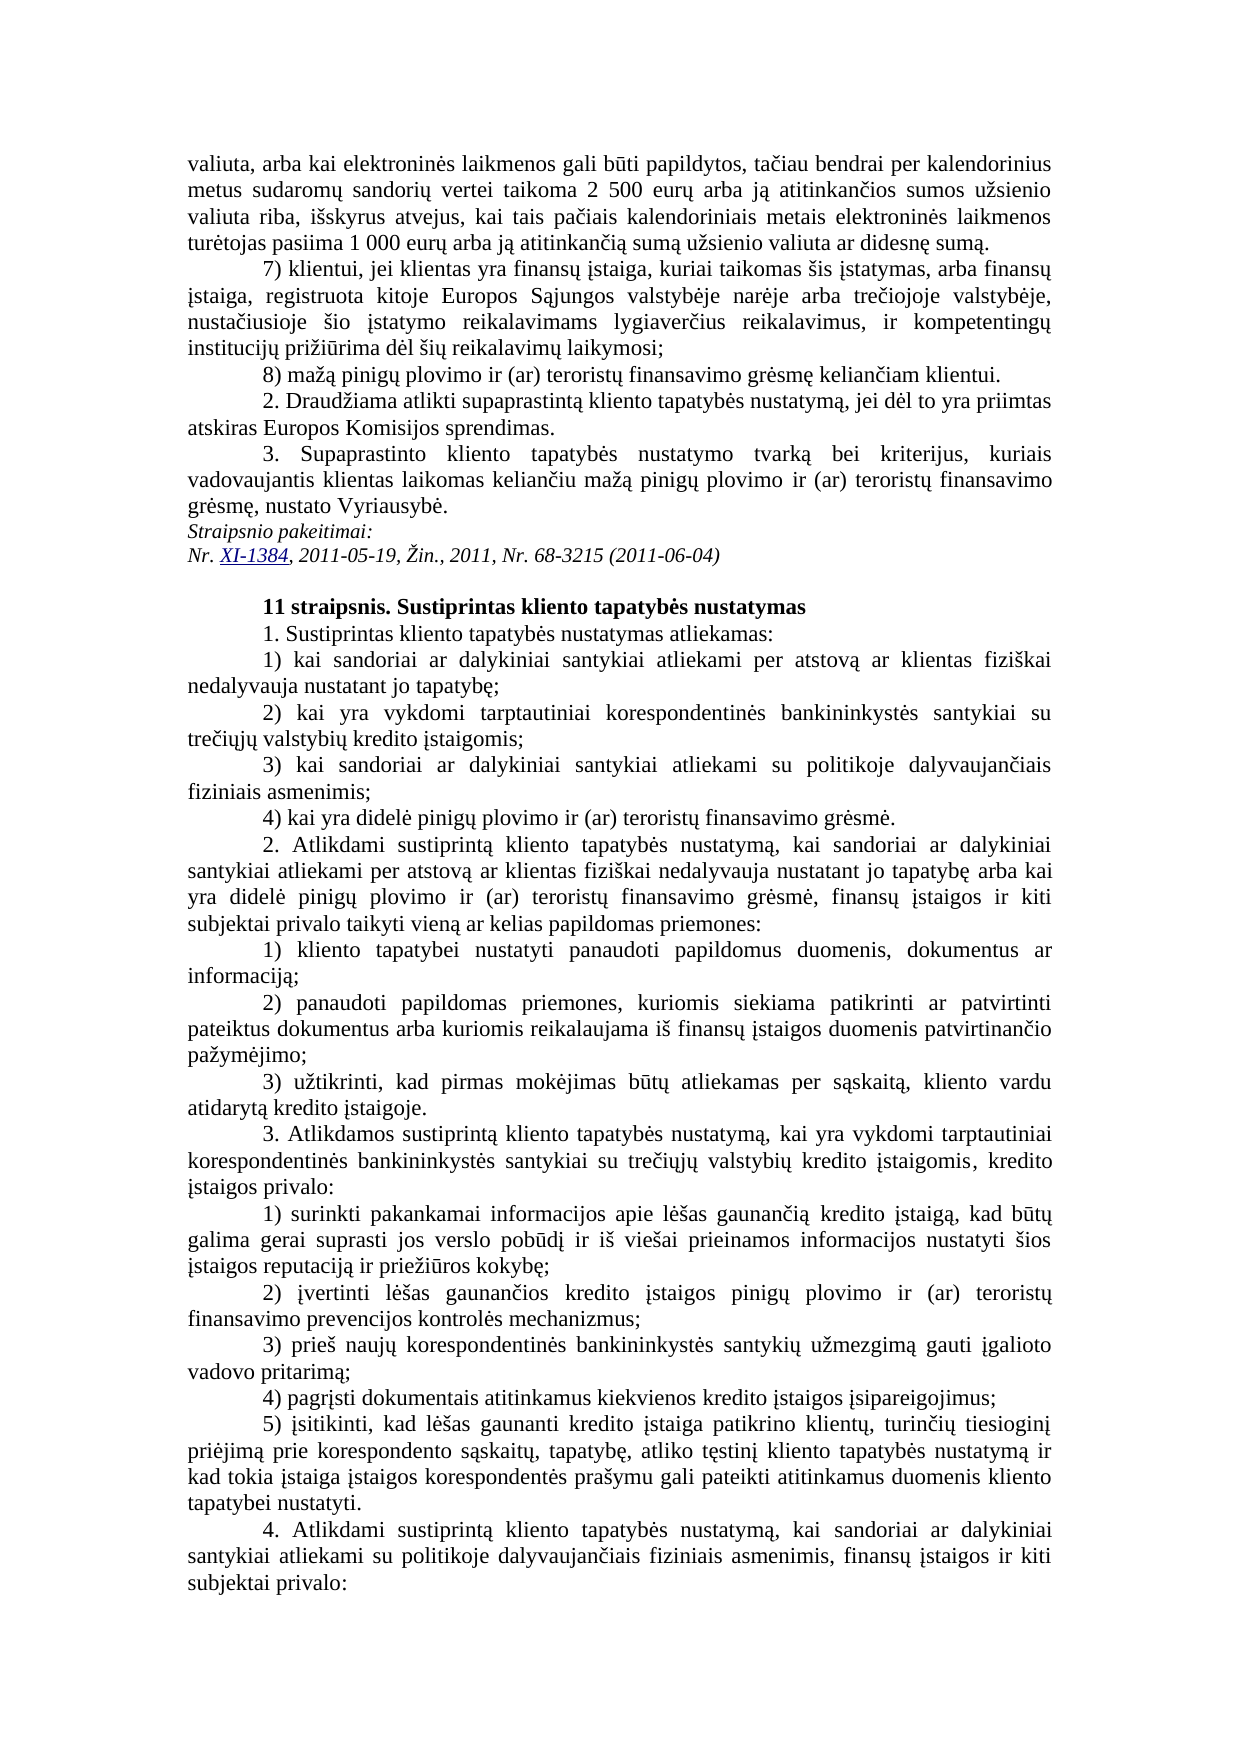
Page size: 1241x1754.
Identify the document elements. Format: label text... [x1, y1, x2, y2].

text 1. Sustiprintas kliento tapatybės nustatymas atliekamas: [187, 620, 1053, 646]
text 2) panaudoti papildomas priemones, kuriomis siekiama patikrinti ar patvirtinti pateiktus dokumentus arba kuriomis reikalaujama iš finansų įstaigos duomenis patvirtinančio pažymėjimo; [187, 989, 1053, 1068]
text 2) kai yra vykdomi tarptautiniai korespondentinės bankininkystės santykiai su trečiųjų valstybių kredito įstaigomis; [187, 699, 1053, 752]
text 11 straipsnis. Sustiprintas kliento tapatybės nustatymas [187, 593, 1053, 620]
text 3. Atlikdamos sustiprintą kliento tapatybės nustatymą, kai yra vykdomi tarptautiniai korespondentinės bankininkystės santykiai su trečiųjų valstybių kredito įstaigomis, kredito įstaigos privalo: [187, 1121, 1053, 1199]
text 2. Atlikdami sustiprintą kliento tapatybės nustatymą, kai sandoriai ar dalykiniai santykiai atliekami per atstovą ar klientas fiziškai nedalyvauja nustatant jo tapatybę arba kai yra didelė pinigų plovimo ir (ar) teroristų finansavimo grėsmė, finansų įstaigos ir kiti subjektai privalo taikyti vieną ar kelias papildomas priemones: [187, 831, 1053, 936]
text 3) prieš naujų korespondentinės bankininkystės santykių užmezgimą gauti įgalioto vadovo pritarimą; [187, 1331, 1053, 1384]
text 4. Atlikdami sustiprintą kliento tapatybės nustatymą, kai sandoriai ar dalykiniai santykiai atliekami su politikoje dalyvaujančiais fiziniais asmenimis, finansų įstaigos ir kiti subjektai privalo: [187, 1516, 1053, 1595]
text 3. Supaprastinto kliento tapatybės nustatymo tvarką bei kriterijus, kuriais vadovaujantis klientas laikomas keliančiu mažą pinigų plovimo ir (ar) teroristų finansavimo grėsmę, nustato Vyriausybė. [187, 440, 1053, 519]
text 5) įsitikinti, kad lėšas gaunanti kredito įstaiga patikrino klientų, turinčių tiesioginį priėjimą prie korespondento sąskaitų, tapatybę, atliko tęstinį kliento tapatybės nustatymą ir kad tokia įstaiga įstaigos korespondentės prašymu gali pateikti atitinkamus duomenis kliento tapatybei nustatyti. [187, 1410, 1053, 1516]
text 8) mažą pinigų plovimo ir (ar) teroristų finansavimo grėsmę keliančiam klientui. [187, 361, 1053, 387]
text Nr. XI-1384, 2011-05-19, Žin., 2011, Nr. 68-3215 (2011-06-04) [187, 543, 1053, 567]
text 2) įvertinti lėšas gaunančios kredito įstaigos pinigų plovimo ir (ar) teroristų finansavimo prevencijos kontrolės mechanizmus; [187, 1279, 1053, 1331]
text 1) surinkti pakankamai informacijos apie lėšas gaunančią kredito įstaigą, kad būtų galima gerai suprasti jos verslo pobūdį ir iš viešai prieinamos informacijos nustatyti šios įstaigos reputaciją ir priežiūros kokybę; [187, 1199, 1053, 1279]
text 4) pagrįsti dokumentais atitinkamus kiekvienos kredito įstaigos įsipareigojimus; [187, 1384, 1053, 1410]
text 3) užtikrinti, kad pirmas mokėjimas būtų atliekamas per sąskaitą, kliento vardu atidarytą kredito įstaigoje. [187, 1068, 1053, 1121]
text 1) kliento tapatybei nustatyti panaudoti papildomus duomenis, dokumentus ar informaciją; [187, 936, 1053, 989]
text 7) klientui, jei klientas yra finansų įstaiga, kuriai taikomas šis įstatymas, arba finansų įstaiga, registruota kitoje Europos Sąjungos valstybėje narėje arba trečiojoje valstybėje, nustačiusioje šio įstatymo reikalavimams lygiaverčius reikalavimus, ir kompetentingų institucijų prižiūrima dėl šių reikalavimų laikymosi; [187, 255, 1053, 361]
text 1) kai sandoriai ar dalykiniai santykiai atliekami per atstovą ar klientas fiziškai nedalyvauja nustatant jo tapatybę; [187, 646, 1053, 699]
text 2. Draudžiama atlikti supaprastintą kliento tapatybės nustatymą, jei dėl to yra priimtas atskiras Europos Komisijos sprendimas. [187, 387, 1053, 440]
text 4) kai yra didelė pinigų plovimo ir (ar) teroristų finansavimo grėsmė. [187, 804, 1053, 831]
text valiuta, arba kai elektroninės laikmenos gali būti papildytos, tačiau bendrai per kalendorinius metus sudaromų sandorių vertei taikoma 2 500 eurų arba ją atitinkančios sumos užsienio valiuta riba, išskyrus atvejus, kai tais pačiais kalendoriniais metais elektroninės laikmenos turėtojas pasiima 1 000 eurų arba ją atitinkančią sumą užsienio valiuta ar didesnę sumą. [187, 150, 1053, 255]
text Straipsnio pakeitimai: [187, 519, 1053, 543]
text 3) kai sandoriai ar dalykiniai santykiai atliekami su politikoje dalyvaujančiais fiziniais asmenimis; [187, 752, 1053, 804]
